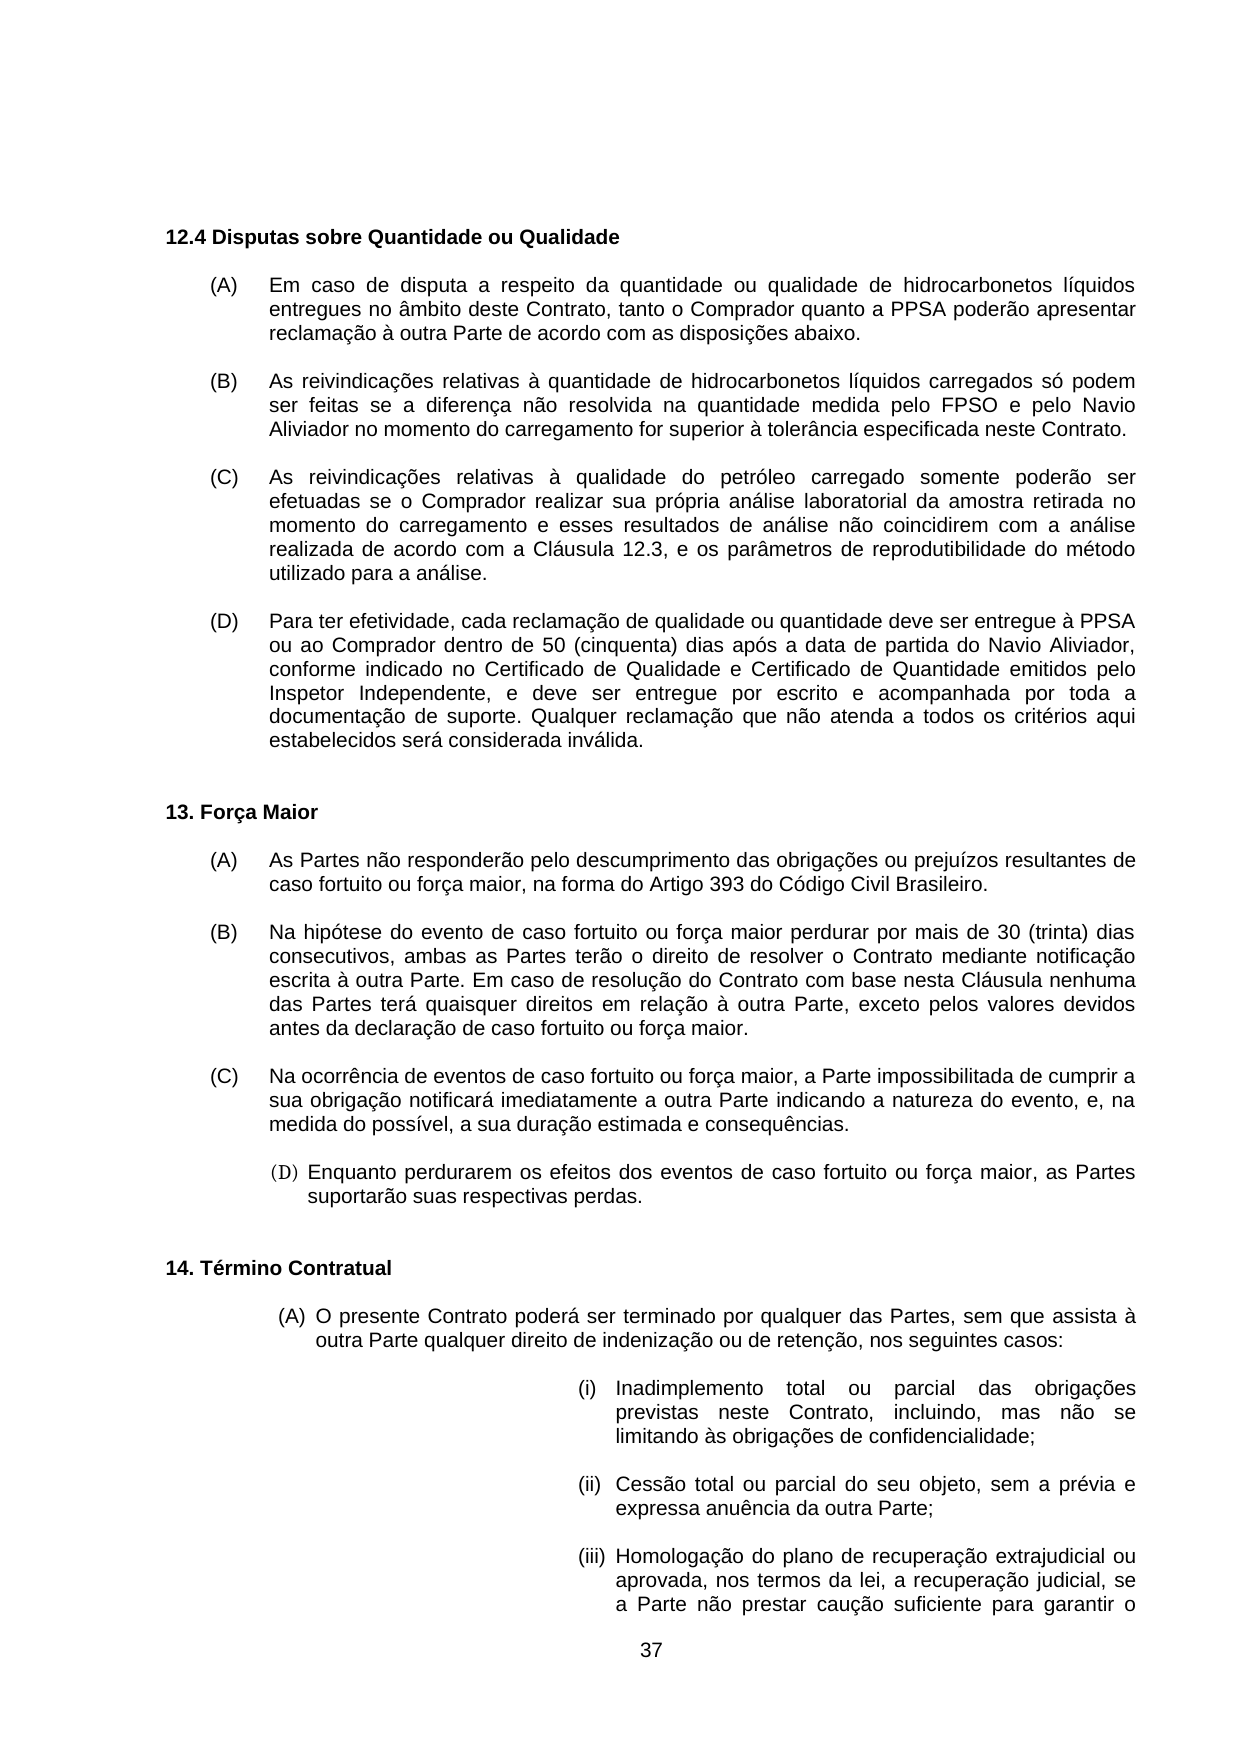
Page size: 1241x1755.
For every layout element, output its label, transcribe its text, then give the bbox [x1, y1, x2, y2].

text 12.4 Disputas sobre Quantidade ou Qualidade [165, 225, 1137, 249]
text 14. Término Contratual [165, 1256, 1137, 1280]
list Homologação do plano de recuperação extrajudicial ou aprovada, nos termos da lei, a recuperação judicial, se a Parte não prestar caução suficiente para garantir o [578, 1544, 1137, 1616]
text 13. Força Maior [165, 800, 1137, 824]
list O presente Contrato poderá ser terminado por qualquer das Partes, sem que assista à outra Parte qualquer direito de indenização ou de retenção, nos seguintes casos: [278, 1304, 1137, 1352]
text (A) Em caso de disputa a respeito da quantidade ou qualidade de hidrocarbonetos líquidos entregues no âmbito deste Contrato, tanto o Comprador quanto a PPSA poderão apresentar reclamação à outra Parte de acordo com as disposições abaixo. [210, 273, 1137, 345]
text (B) As reivindicações relativas à quantidade de hidrocarbonetos líquidos carregados só podem ser feitas se a diferença não resolvida na quantidade medida pelo FPSO e pelo Navio Aliviador no momento do carregamento for superior à tolerância especificada neste Contrato. [210, 369, 1137, 441]
text (C) As reivindicações relativas à qualidade do petróleo carregado somente poderão ser efetuadas se o Comprador realizar sua própria análise laboratorial da amostra retirada no momento do carregamento e esses resultados de análise não coincidirem com a análise realizada de acordo com a Cláusula 12.3, e os parâmetros de reprodutibilidade do método utilizado para a análise. [210, 465, 1137, 584]
list Enquanto perdurarem os efeitos dos eventos de caso fortuito ou força maior, as Partes suportarão suas respectivas perdas. [270, 1159, 1137, 1208]
text (B) Na hipótese do evento de caso fortuito ou força maior perdurar por mais de 30 (trinta) dias consecutivos, ambas as Partes terão o direito de resolver o Contrato mediante notificação escrita à outra Parte. Em caso de resolução do Contrato com base nesta Cláusula nenhuma das Partes terá quaisquer direitos em relação à outra Parte, exceto pelos valores devidos antes da declaração de caso fortuito ou força maior. [210, 920, 1137, 1040]
list Cessão total ou parcial do seu objeto, sem a prévia e expressa anuência da outra Parte; [578, 1472, 1137, 1520]
text (D) Para ter efetividade, cada reclamação de qualidade ou quantidade deve ser entregue à PPSA ou ao Comprador dentro de 50 (cinquenta) dias após a data de partida do Navio Aliviador, conforme indicado no Certificado de Qualidade e Certificado de Quantidade emitidos pelo Inspetor Independente, e deve ser entregue por escrito e acompanhada por toda a documentação de suporte. Qualquer reclamação que não atenda a todos os critérios aqui estabelecidos será considerada inválida. [210, 608, 1137, 752]
text (A) As Partes não responderão pelo descumprimento das obrigações ou prejuízos resultantes de caso fortuito ou força maior, na forma do Artigo 393 do Código Civil Brasileiro. [210, 848, 1137, 896]
list Inadimplemento total ou parcial das obrigações previstas neste Contrato, incluindo, mas não se limitando às obrigações de confidencialidade; [578, 1376, 1137, 1448]
text (C) Na ocorrência de eventos de caso fortuito ou força maior, a Parte impossibilitada de cumprir a sua obrigação notificará imediatamente a outra Parte indicando a natureza do evento, e, na medida do possível, a sua duração estimada e consequências. [210, 1064, 1137, 1136]
